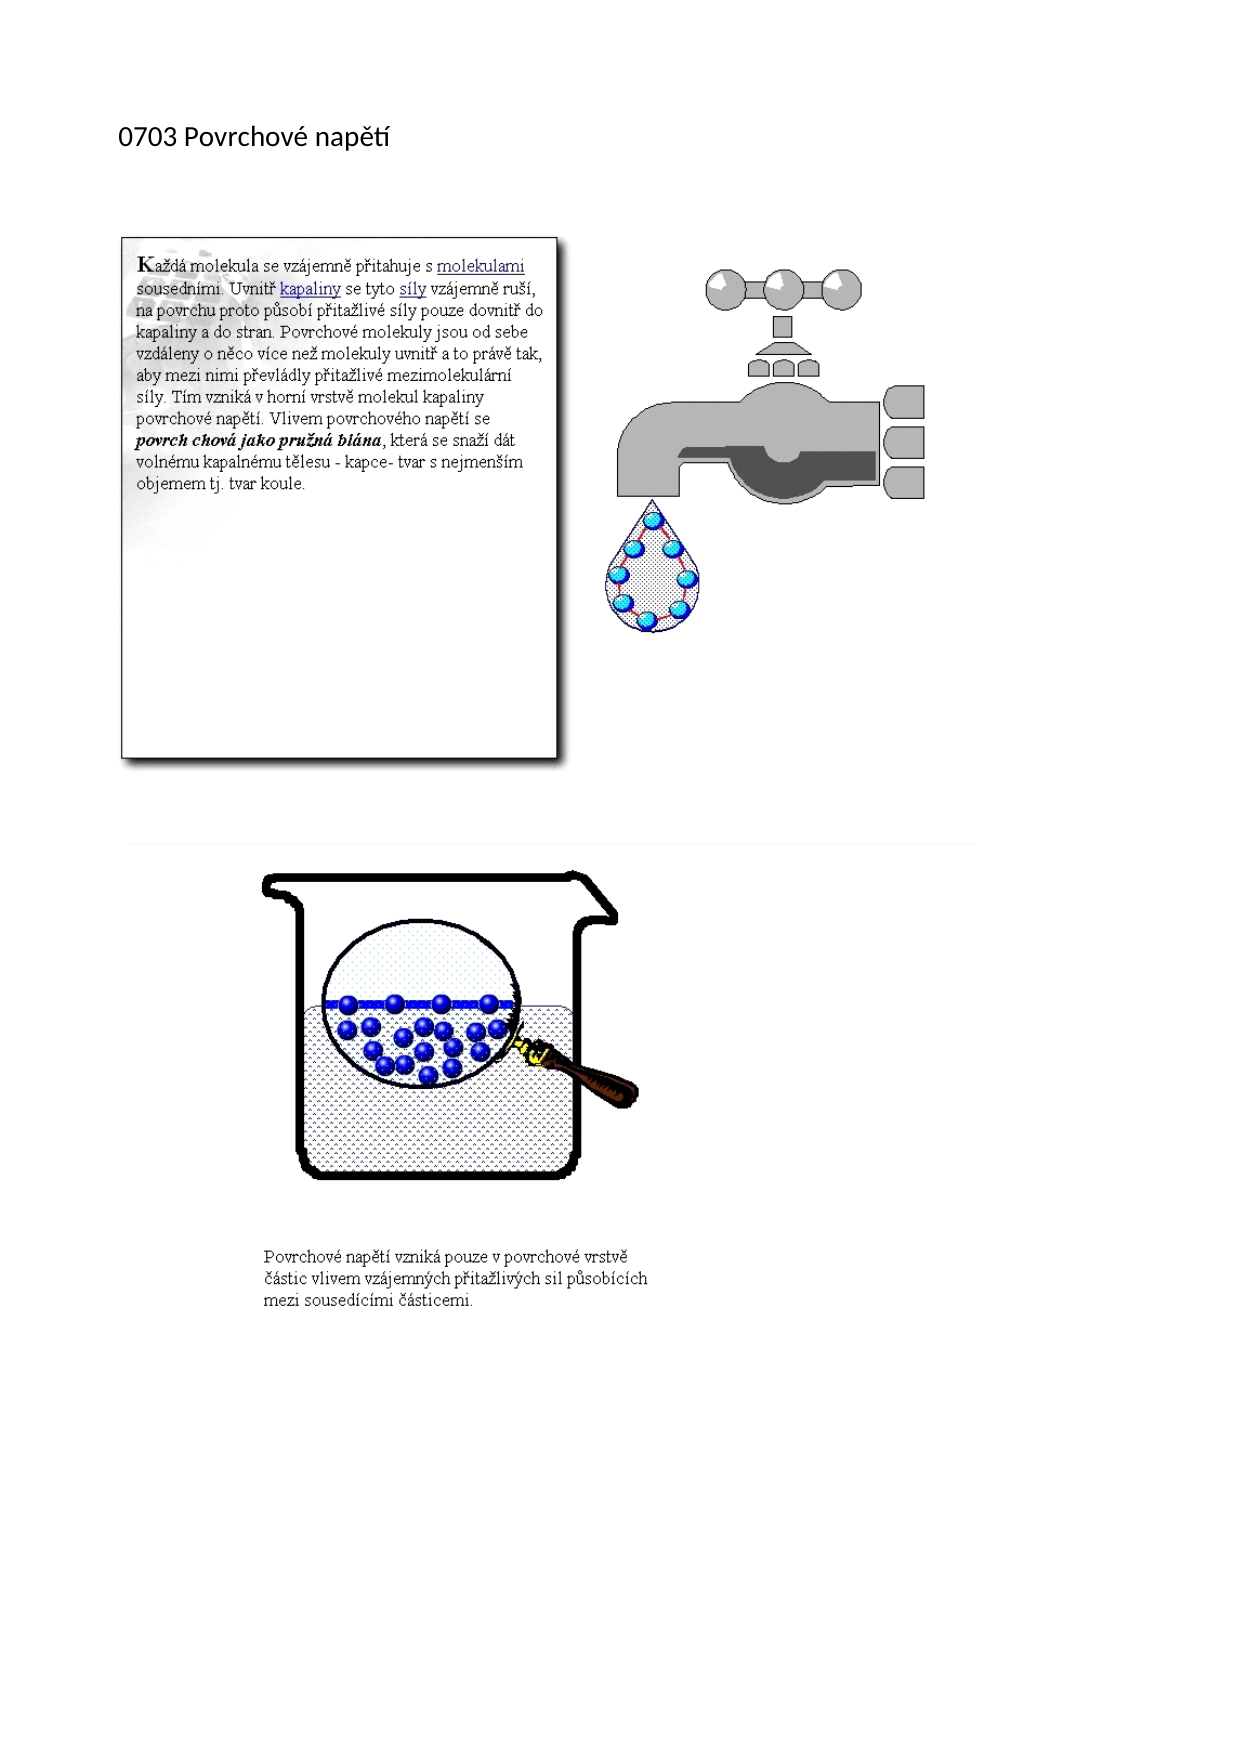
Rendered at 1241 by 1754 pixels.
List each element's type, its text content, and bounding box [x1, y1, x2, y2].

text 0703 Povrchové napětí [118, 118, 1122, 154]
